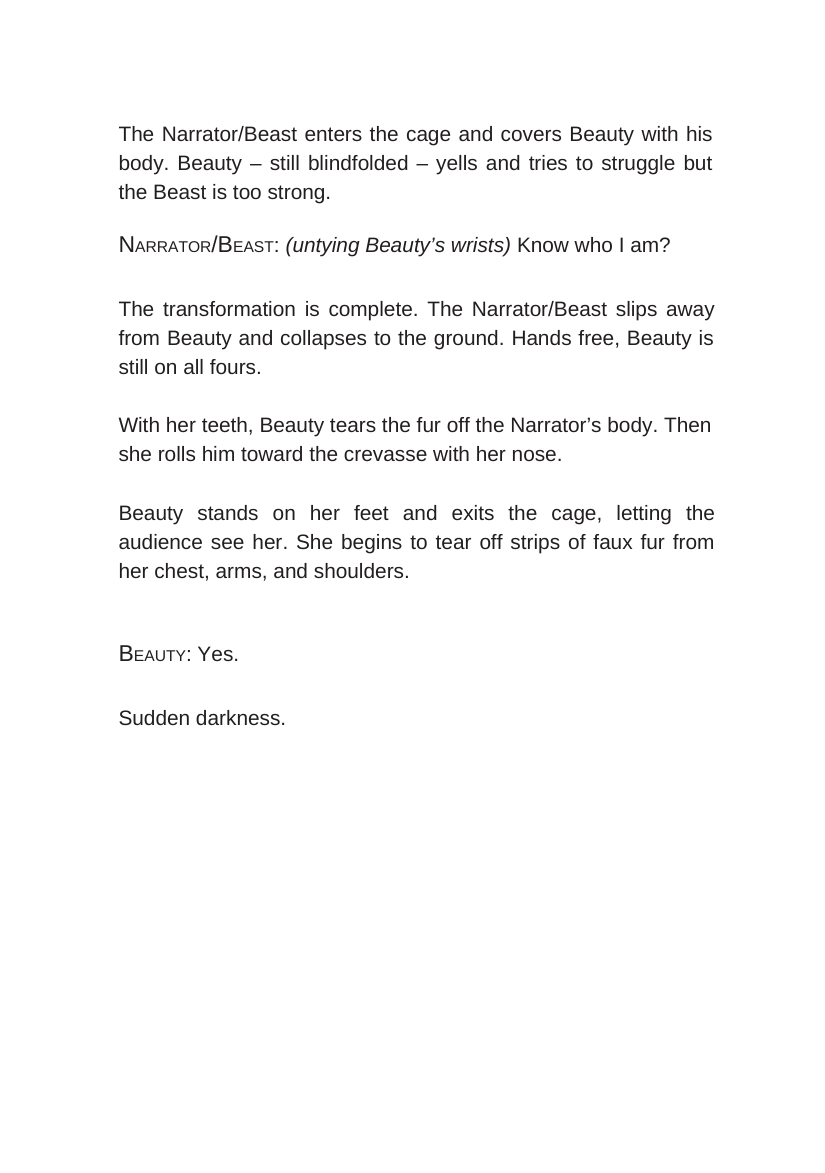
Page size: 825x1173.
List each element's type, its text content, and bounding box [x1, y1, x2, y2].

text NARRATOR/BEAST: (untying Beauty’s wrists) Know who I am? [118, 231, 740, 257]
text The Narrator/Beast enters the cage and covers Beauty with his body. Beauty – still blindfolded – yells and tries to struggle but the Beast is too strong. [118, 116, 713, 204]
text BEAUTY: Yes. [118, 640, 286, 667]
text Beauty stands on her feet and exits the cage, letting the audience see her. She begins to tear off strips of faux fur from her chest, arms, and shoulders. [118, 495, 716, 583]
text With her teeth, Beauty tears the fur off the Narrator’s body. Then she rolls him toward the crevasse with her nose. [118, 408, 712, 466]
text Sudden darkness. [118, 701, 386, 730]
text The transformation is complete. The Narrator/Beast slips away from Beauty and collapses to the ground. Hands free, Beauty is still on all fours. [118, 291, 715, 379]
